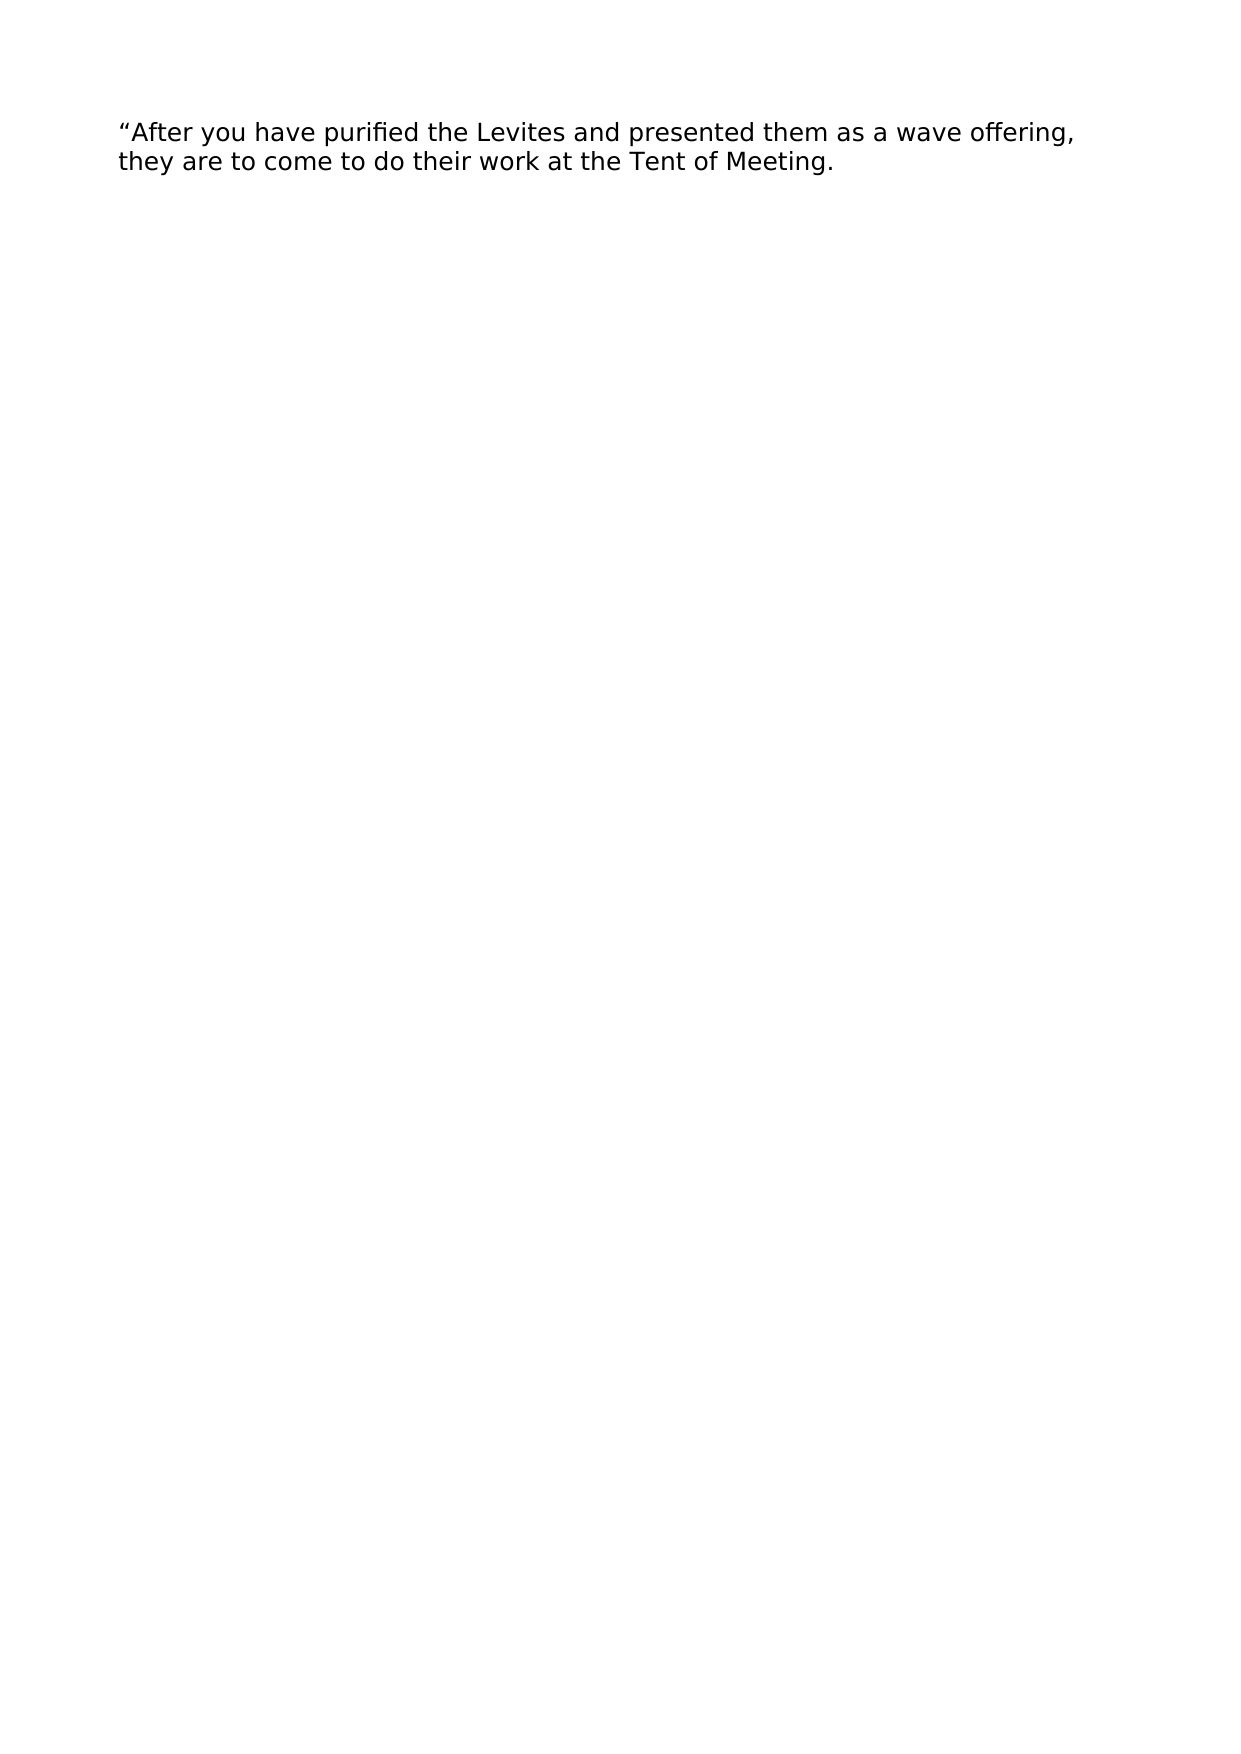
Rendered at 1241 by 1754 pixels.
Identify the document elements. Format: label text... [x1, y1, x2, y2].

text “After you have purified the Levites and presented them as a wave offering, they are to come to do their work at the Tent of Meeting. [118, 118, 1122, 176]
